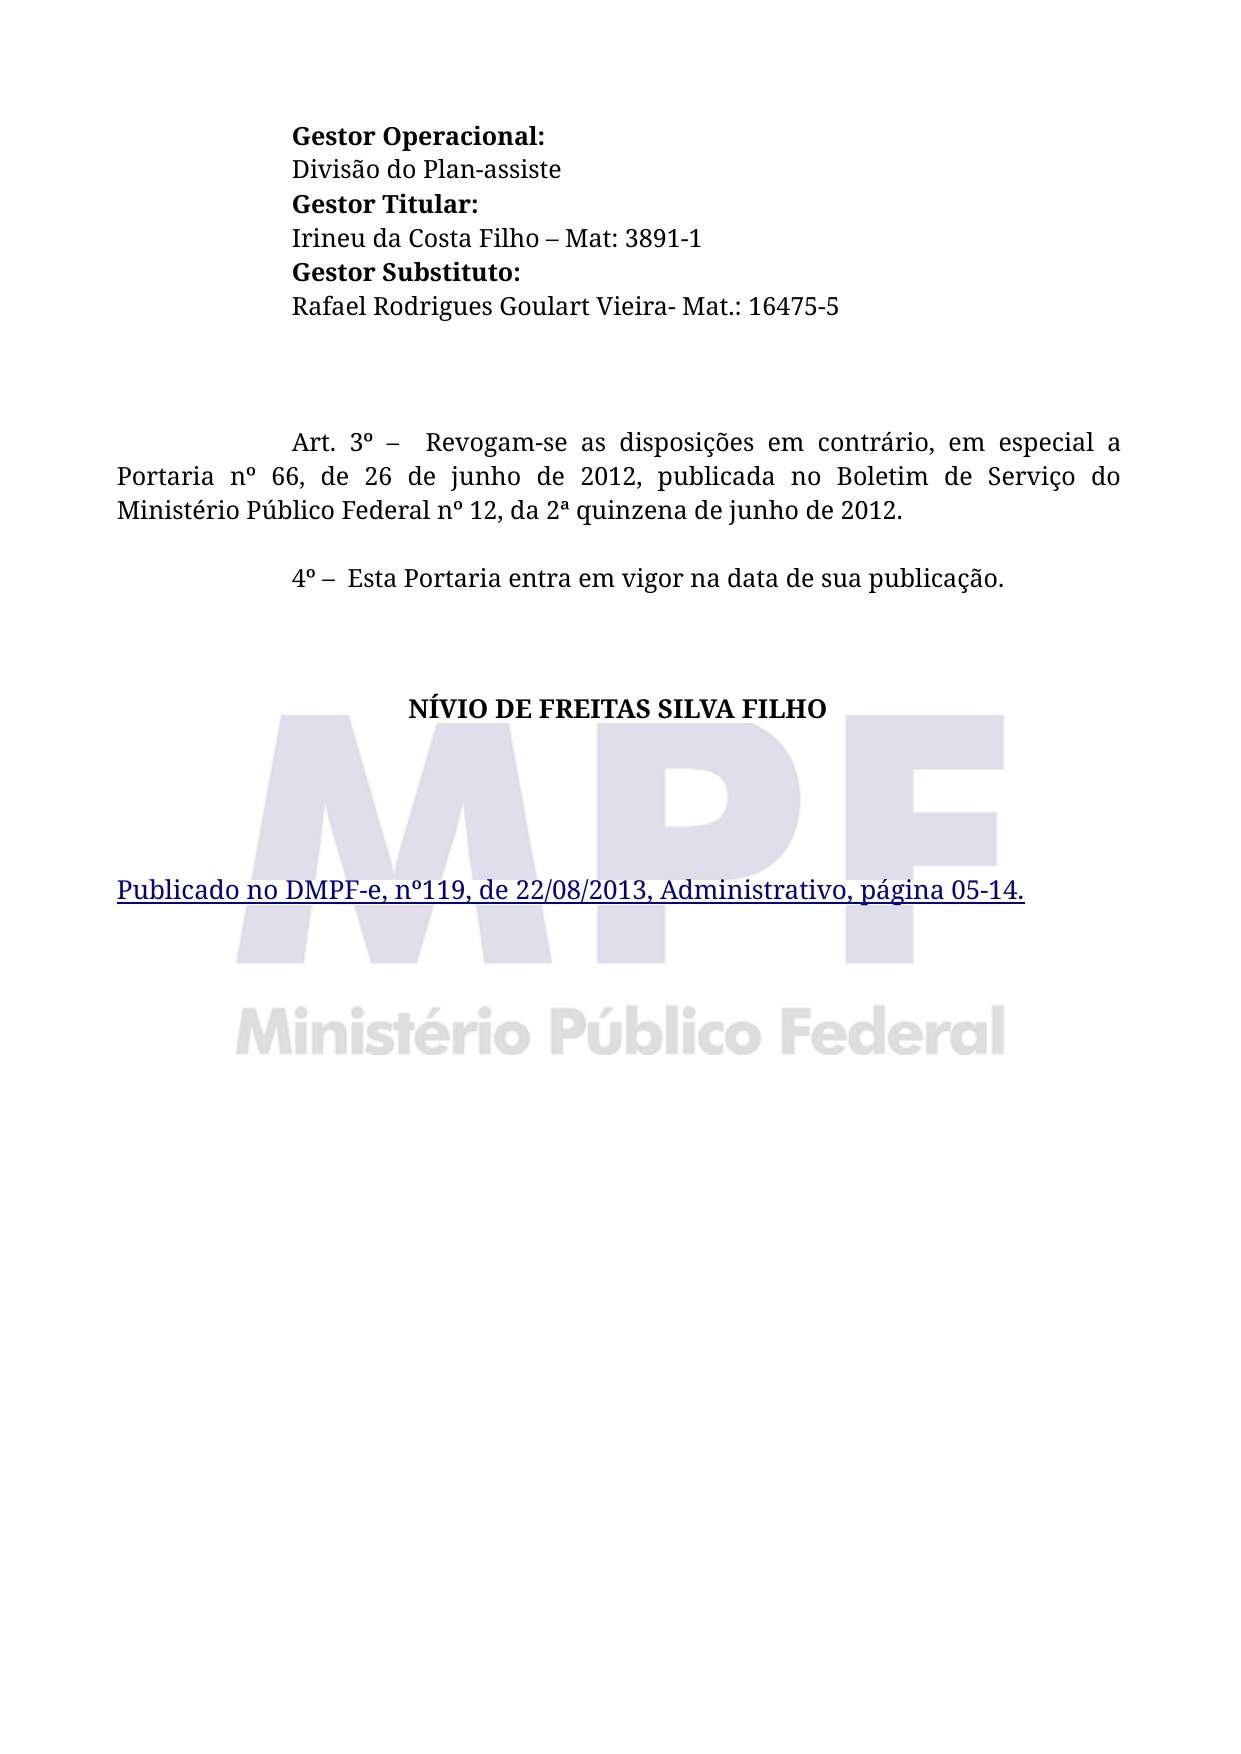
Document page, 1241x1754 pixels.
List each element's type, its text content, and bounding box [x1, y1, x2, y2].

text Rafael Rodrigues Goulart Vieira- Mat.: 16475-5 [292, 288, 1063, 322]
text Art. 3º – Revogam-se as disposições em contrário, em especial a Portaria nº 66, de 26 de junho de 2012, publicada no Boletim de Serviço do Ministério Público Federal nº 12, da 2ª quinzena de junho de 2012. [117, 425, 1122, 527]
text Publicado no DMPF-e, nº119, de 22/08/2013, Administrativo, página 05-14. [117, 880, 550, 902]
picture [236, 905, 1004, 1055]
picture [236, 723, 1004, 880]
text Irineu da Costa Filho – Mat: 3891-1 [292, 220, 1063, 254]
text NÍVIO DE FREITAS SILVA FILHO [117, 698, 1119, 723]
text Publicado no DMPF-e, nº119, de 22/08/2013, Administrativo, página 05-14. [583, 880, 1119, 905]
text Gestor Titular: [292, 186, 1063, 220]
text Gestor Substituto: [292, 254, 1063, 288]
text Gestor Operacional: [292, 118, 1063, 152]
text 4º – Esta Portaria entra em vigor na data de sua publicação. [117, 561, 1122, 595]
text Divisão do Plan-assiste [292, 152, 1063, 186]
